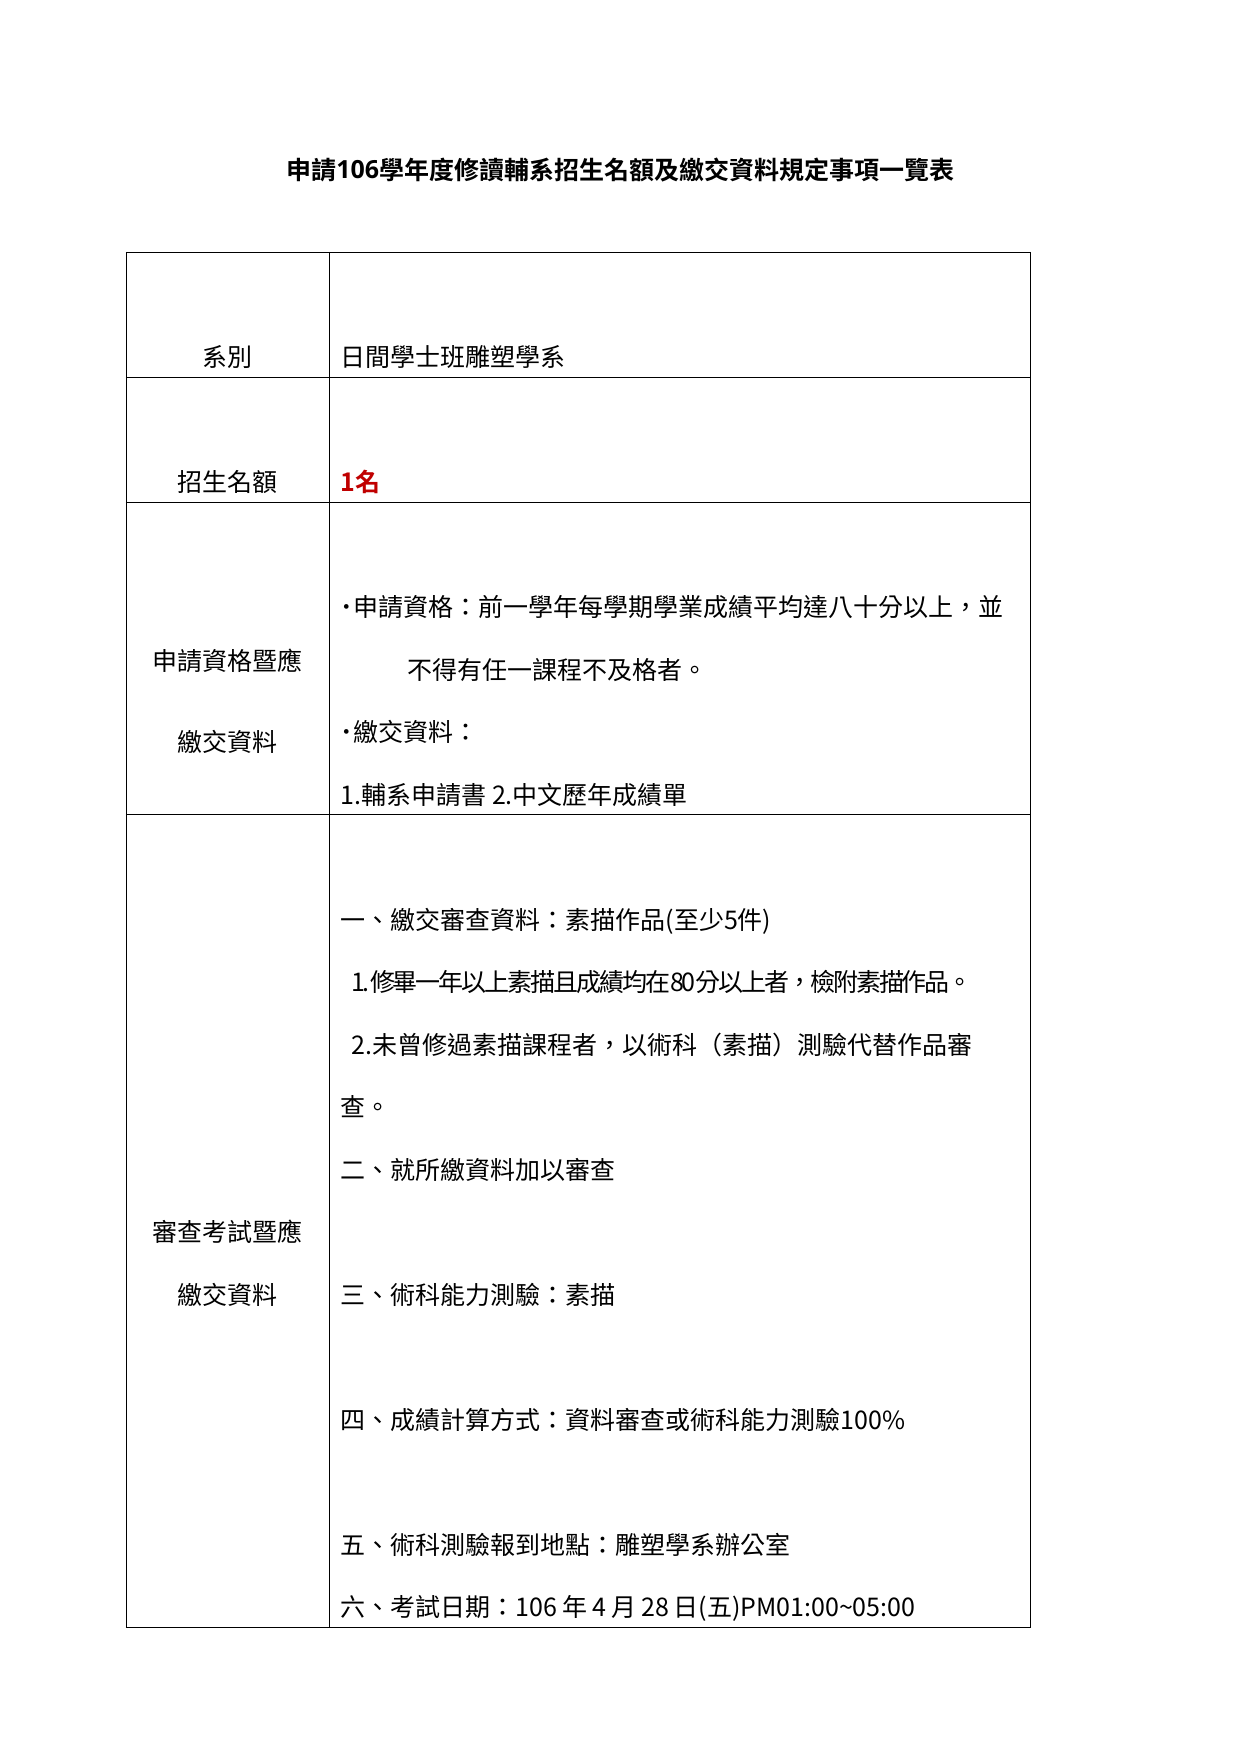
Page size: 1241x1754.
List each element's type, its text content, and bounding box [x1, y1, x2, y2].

table_cell 一、繳交審查資料：素描作品(至少5件) 1.修畢一年以上素描且成績均在80分以上者，檢附素描作品。 2.未曾修過素描課程者，以術科（素描）測驗代替作品審查。 二、就所繳資料加以審查 三、術科能力測驗：素描 四、成績計算方式：資料審查或術科能力測驗100% 五、術科測驗報到地點：雕塑學系辦公室 六、考試日期：106年4月28日(五)PM01:00~05:00 [330, 815, 1030, 1627]
table_cell ˙申請資格：前一學年每學期學業成績平均達八十分以上，並 不得有任一課程不及格者。 ˙繳交資料： 1.輔系申請書 2.中文歷年成績單 [330, 503, 1030, 814]
text 申請106學年度修讀輔系招生名額及繳交資料規定事項一覽表 [103, 127, 1137, 189]
table_header 系別 [127, 253, 329, 377]
table_cell 1名 [330, 378, 1030, 502]
table_header 日間學士班雕塑學系 [330, 253, 1030, 377]
table_cell 審查考試暨應 繳交資料 [127, 815, 329, 1627]
table_cell 招生名額 [127, 378, 329, 502]
table_cell 申請資格暨應 繳交資料 [127, 503, 329, 814]
